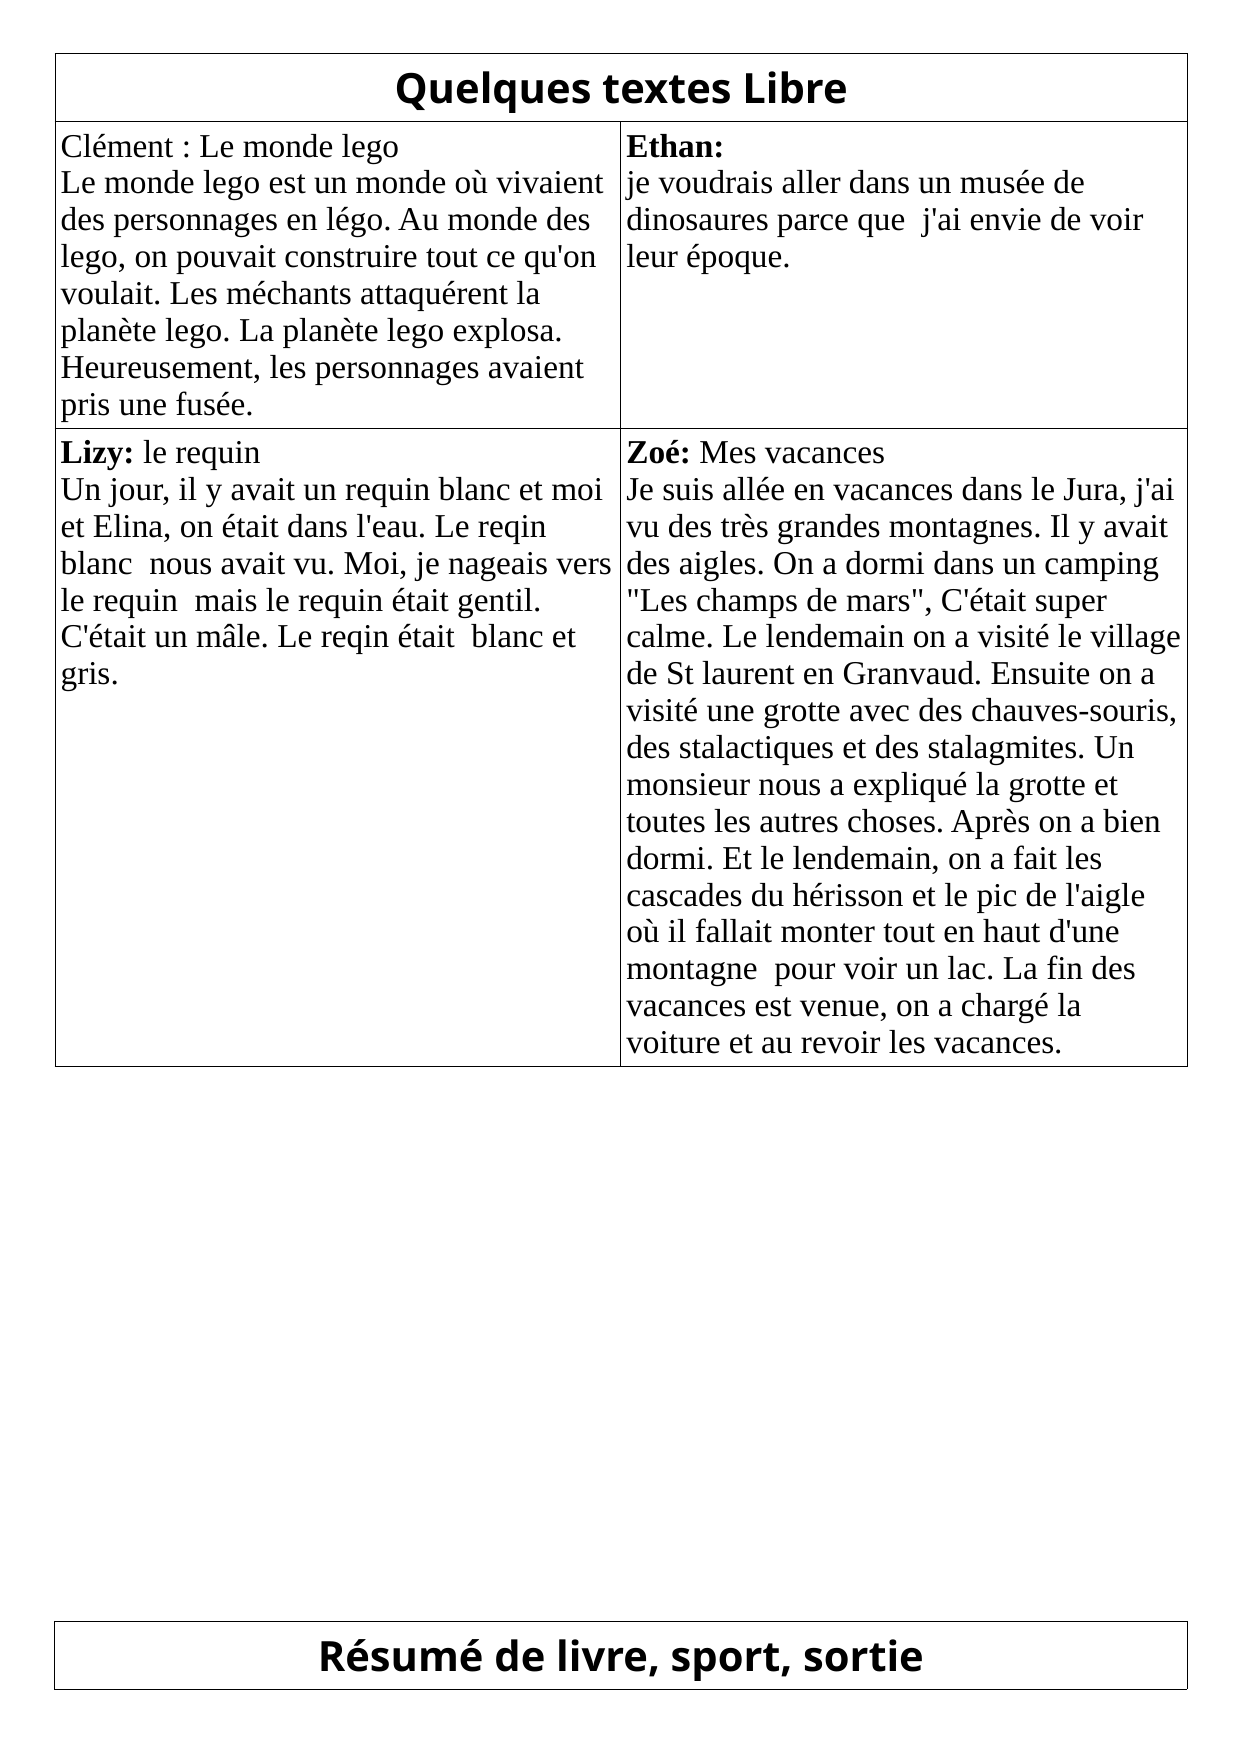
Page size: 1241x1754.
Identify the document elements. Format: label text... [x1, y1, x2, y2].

table_header Quelques textes Libre [56, 54, 1187, 121]
table_cell Clément : Le monde lego Le monde lego est un monde où vivaient des personnages en légo. Au monde des lego, on pouvait construire tout ce qu'on voulait. Les méchants attaquérent la planète lego. La planète lego explosa. Heureusement, les personnages avaient pris une fusée. [56, 122, 620, 428]
table_cell Zoé: Mes vacances Je suis allée en vacances dans le Jura, j'ai vu des très grandes montagnes. Il y avait des aigles. On a dormi dans un camping "Les champs de mars", C'était super calme. Le lendemain on a visité le village de St laurent en Granvaud. Ensuite on a visité une grotte avec des chauves-souris, des stalactiques et des stalagmites. Un monsieur nous a expliqué la grotte et toutes les autres choses. Après on a bien dormi. Et le lendemain, on a fait les cascades du hérisson et le pic de l'aigle où il fallait monter tout en haut d'une montagne pour voir un lac. La fin des vacances est venue, on a chargé la voiture et au revoir les vacances. [621, 429, 1187, 1066]
table_cell Ethan: je voudrais aller dans un musée de dinosaures parce que j'ai envie de voir leur époque. [621, 122, 1187, 428]
table_cell Lizy: le requin Un jour, il y avait un requin blanc et moi et Elina, on était dans l'eau. Le reqin blanc nous avait vu. Moi, je nageais vers le requin mais le requin était gentil. C'était un mâle. Le reqin était blanc et gris. [56, 429, 620, 1066]
table_header Résumé de livre, sport, sortie [55, 1622, 1187, 1689]
